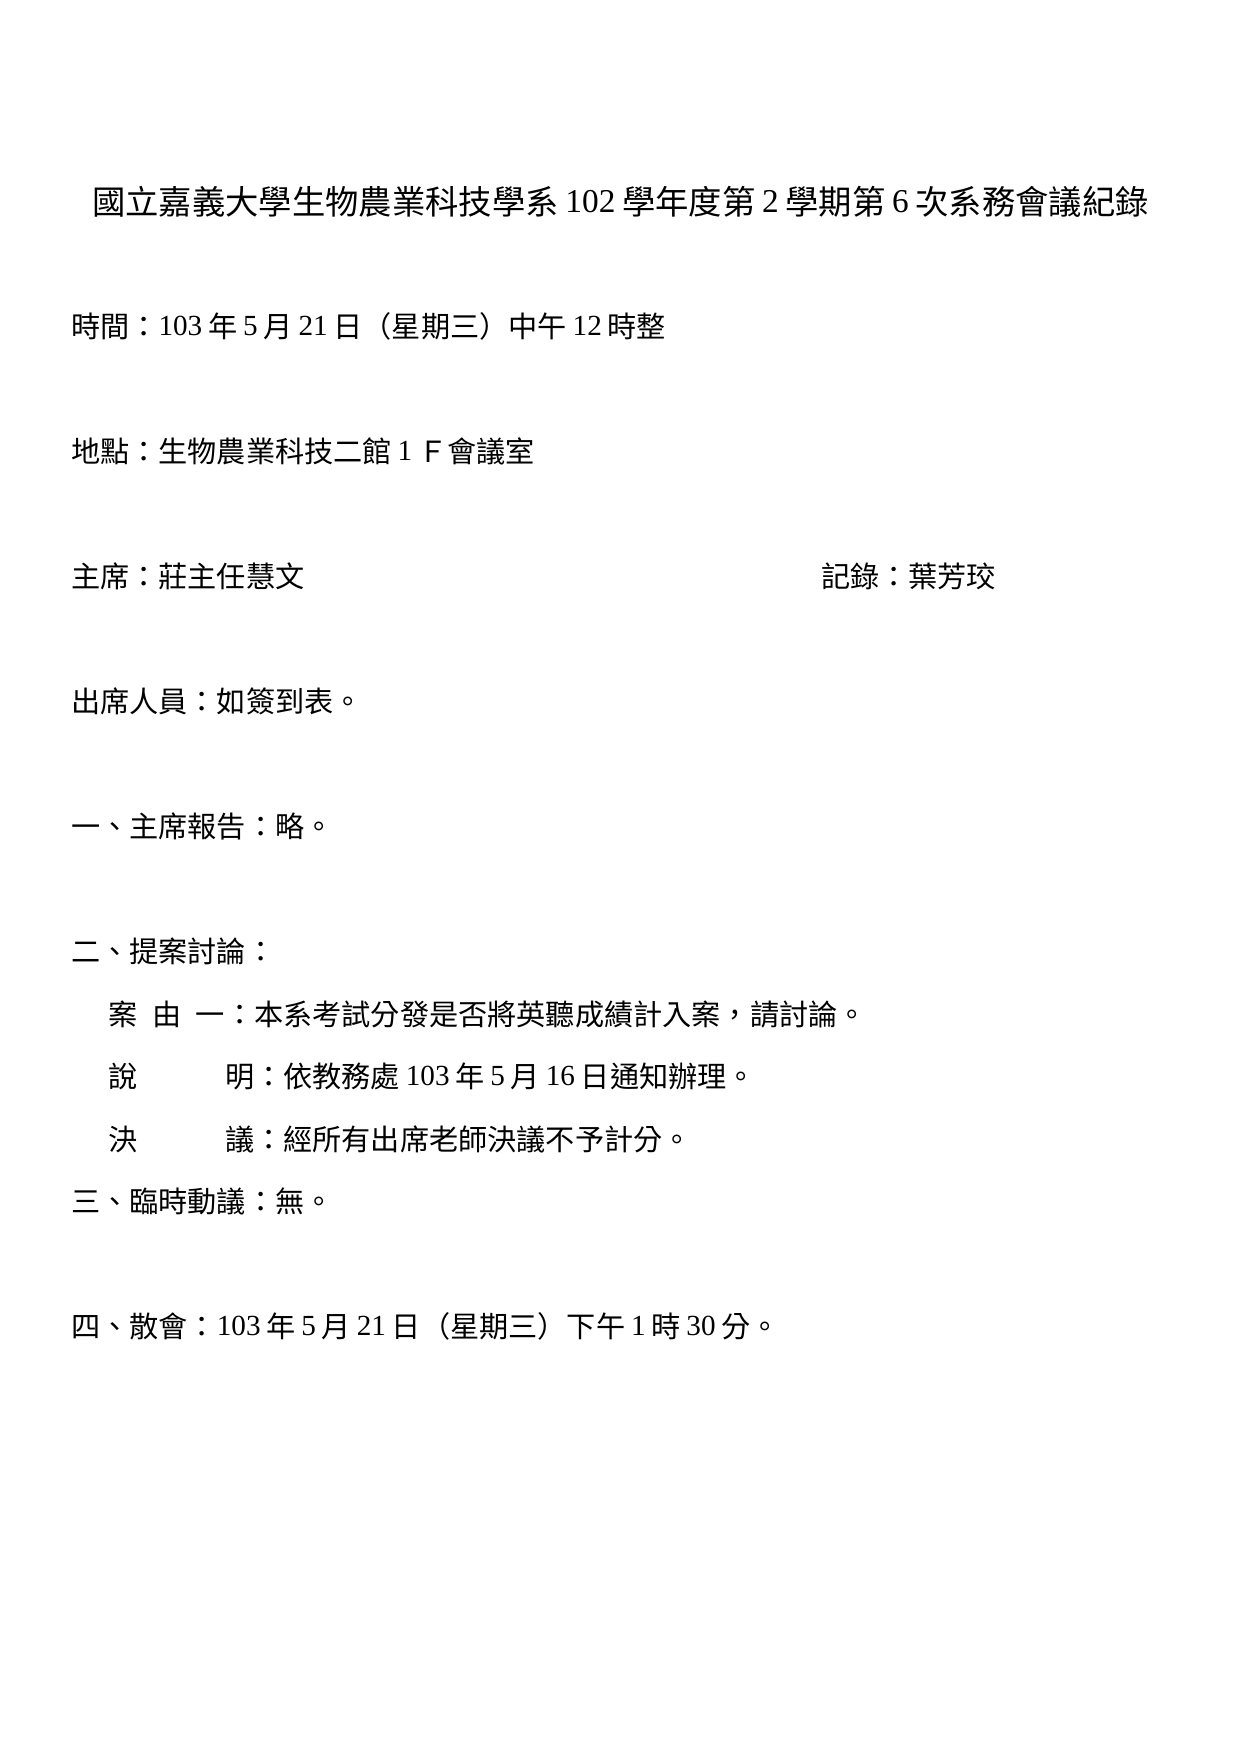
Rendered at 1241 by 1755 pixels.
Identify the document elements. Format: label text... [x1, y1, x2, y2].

text 案 由 一：本系考試分發是否將英聽成績計入案，請討論。 [108, 971, 1169, 1033]
text 決 議：經所有出席老師決議不予計分。 [108, 1096, 1169, 1158]
text 主席：莊主任慧文 記錄：葉芳珓 [71, 533, 1169, 596]
text 時間：103年5月21日（星期三）中午12時整 [71, 283, 1169, 346]
text 一、主席報告：略。 [71, 783, 1169, 846]
text 地點：生物農業科技二館1Ｆ會議室 [71, 408, 1169, 471]
text 說 明：依教務處103年5月16日通知辦理。 [108, 1033, 1169, 1096]
text 國立嘉義大學生物農業科技學系102學年度第2學期第6次系務會議紀錄 [71, 158, 1169, 221]
text 三、臨時動議：無。 [71, 1158, 1169, 1221]
text 二、提案討論： [71, 908, 1169, 971]
text 出席人員：如簽到表。 [71, 658, 1169, 721]
text 四、散會：103年5月21日（星期三）下午1時30分。 [71, 1283, 1169, 1346]
